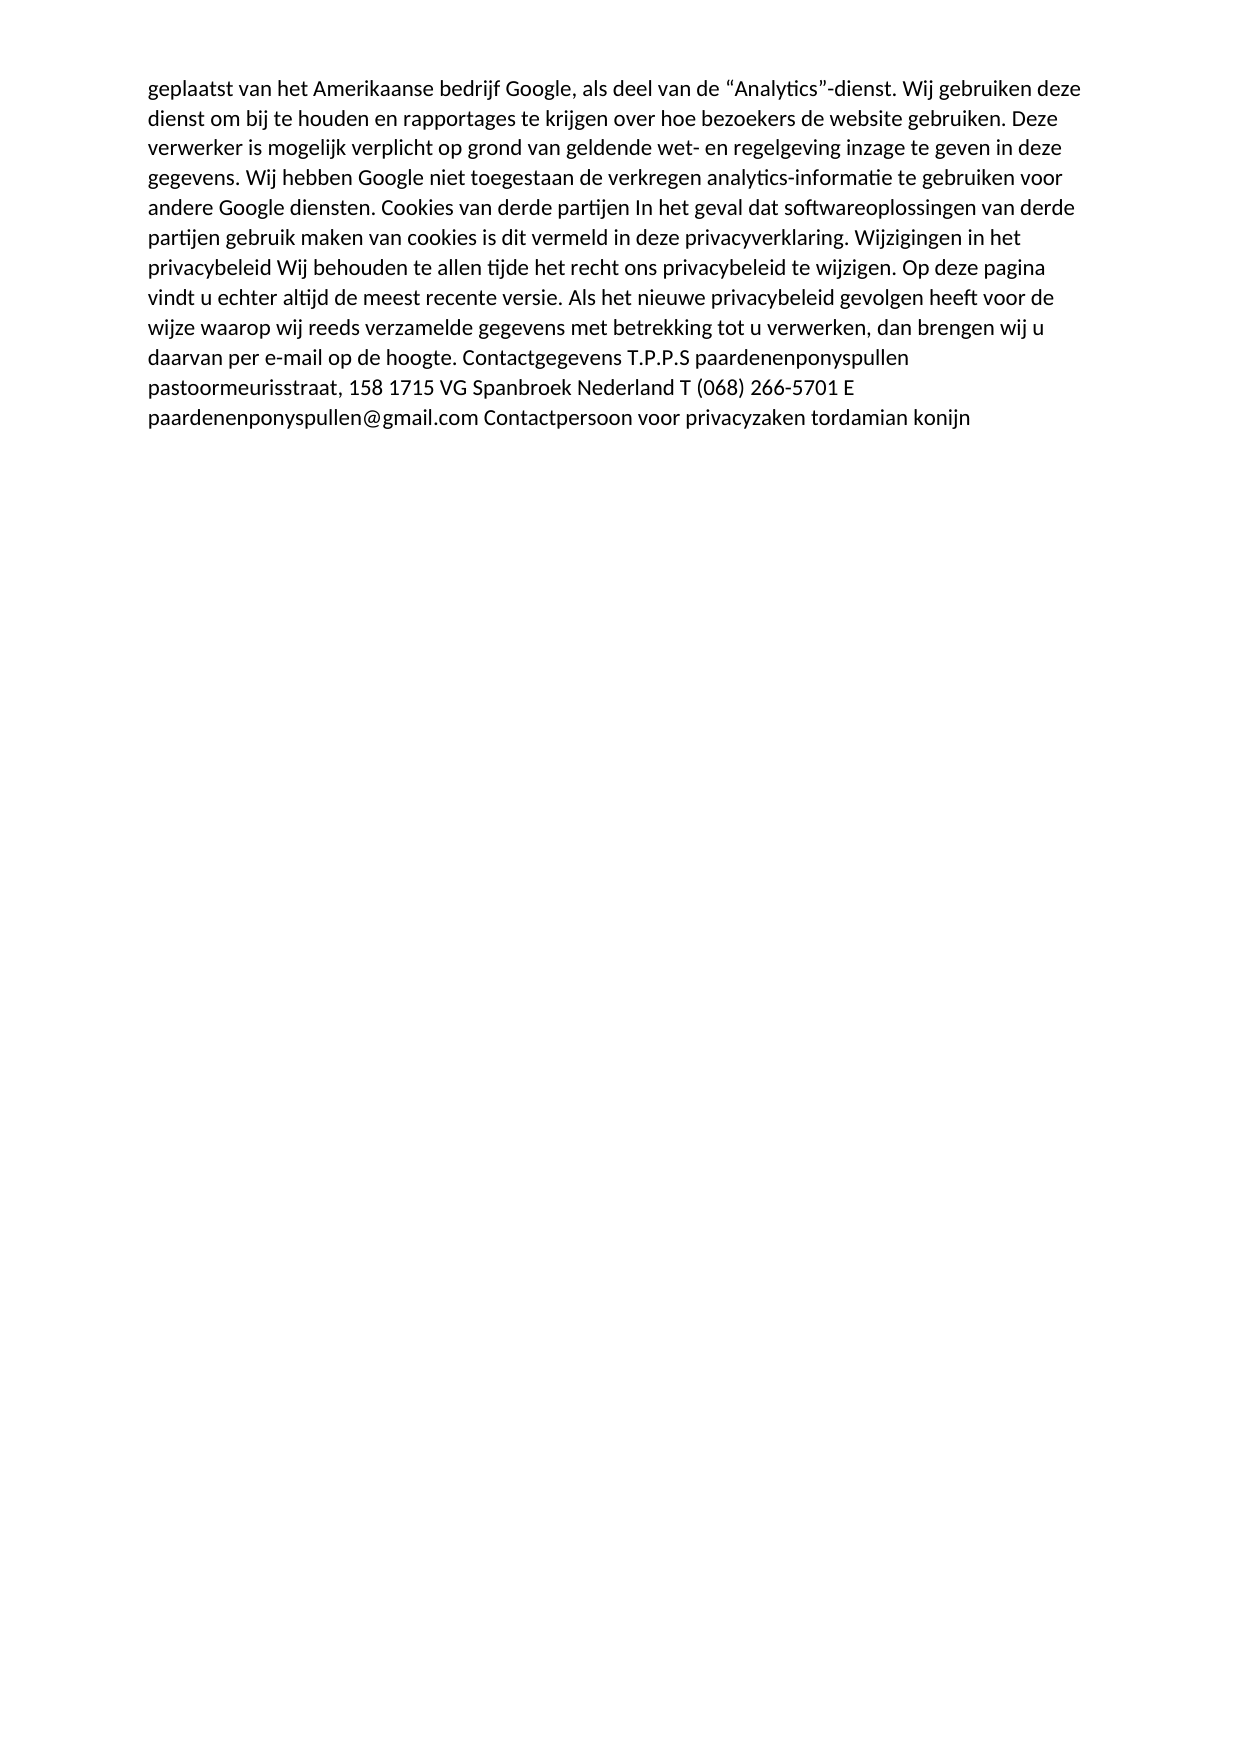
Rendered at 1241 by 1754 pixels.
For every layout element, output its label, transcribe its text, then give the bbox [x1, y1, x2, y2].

text geplaatst van het Amerikaanse bedrijf Google, als deel van de “Analytics”-dienst. Wij gebruiken deze dienst om bij te houden en rapportages te krijgen over hoe bezoekers de website gebruiken. Deze verwerker is mogelijk verplicht op grond van geldende wet- en regelgeving inzage te geven in deze gegevens. Wij hebben Google niet toegestaan de verkregen analytics-informatie te gebruiken voor andere Google diensten. Cookies van derde partijen In het geval dat softwareoplossingen van derde partijen gebruik maken van cookies is dit vermeld in deze privacyverklaring. Wijzigingen in het privacybeleid Wij behouden te allen tijde het recht ons privacybeleid te wijzigen. Op deze pagina vindt u echter altijd de meest recente versie. Als het nieuwe privacybeleid gevolgen heeft voor de wijze waarop wij reeds verzamelde gegevens met betrekking tot u verwerken, dan brengen wij u daarvan per e-mail op de hoogte. Contactgegevens T.P.P.S paardenenponyspullen pastoormeurisstraat, 158 1715 VG Spanbroek Nederland T (068) 266-5701 E paardenenponyspullen@gmail.com Contactpersoon voor privacyzaken tordamian konijn [148, 74, 1093, 431]
